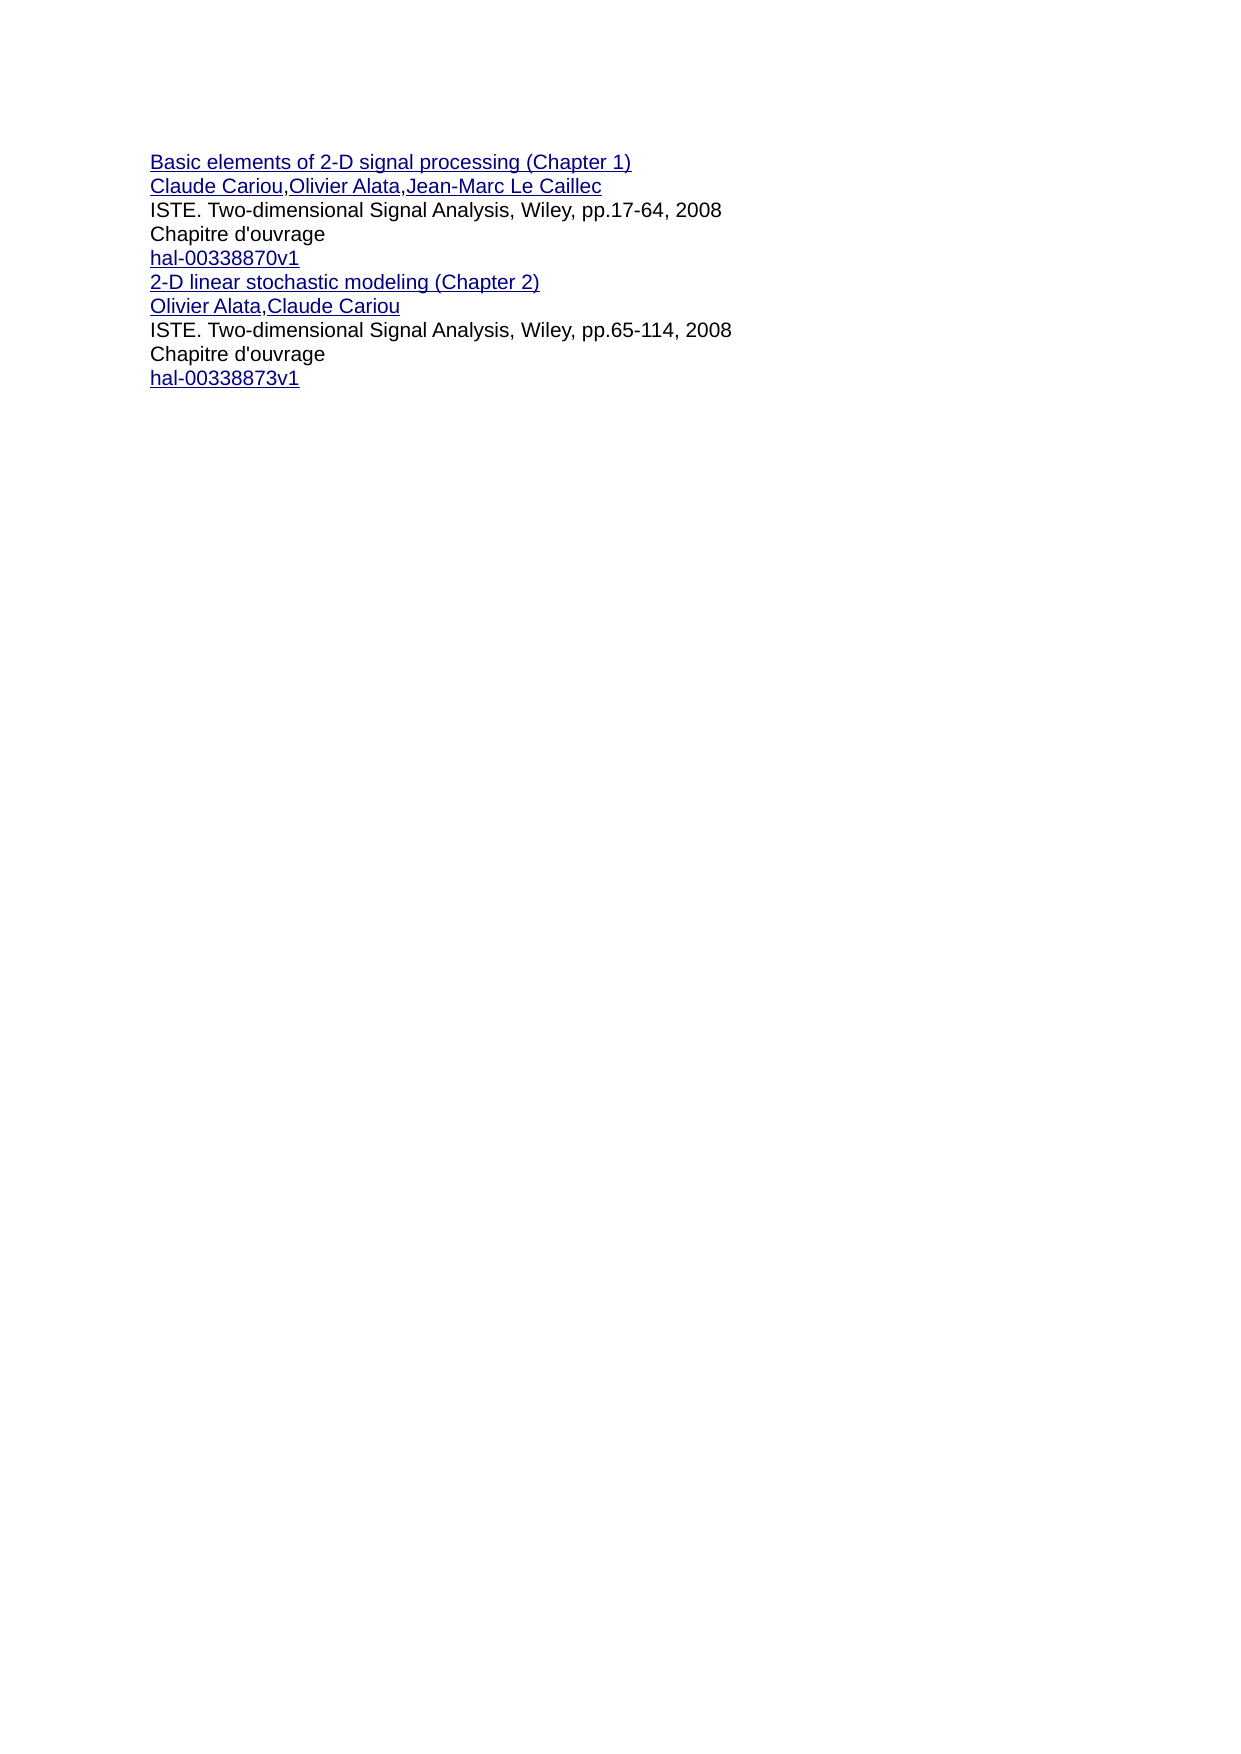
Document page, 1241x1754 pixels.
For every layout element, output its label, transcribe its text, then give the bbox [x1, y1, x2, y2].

table_cell 2-D linear stochastic modeling (Chapter 2) Olivier Alata,Claude Cariou ISTE. Two-dimensional Signal Analysis, Wiley, pp.65-114, 2008 Chapitre d'ouvrage hal-00338873v1 [150, 270, 1090, 389]
table_cell Basic elements of 2-D signal processing (Chapter 1) Claude Cariou,Olivier Alata,Jean-Marc Le Caillec ISTE. Two-dimensional Signal Analysis, Wiley, pp.17-64, 2008 Chapitre d'ouvrage hal-00338870v1 [150, 150, 1090, 270]
